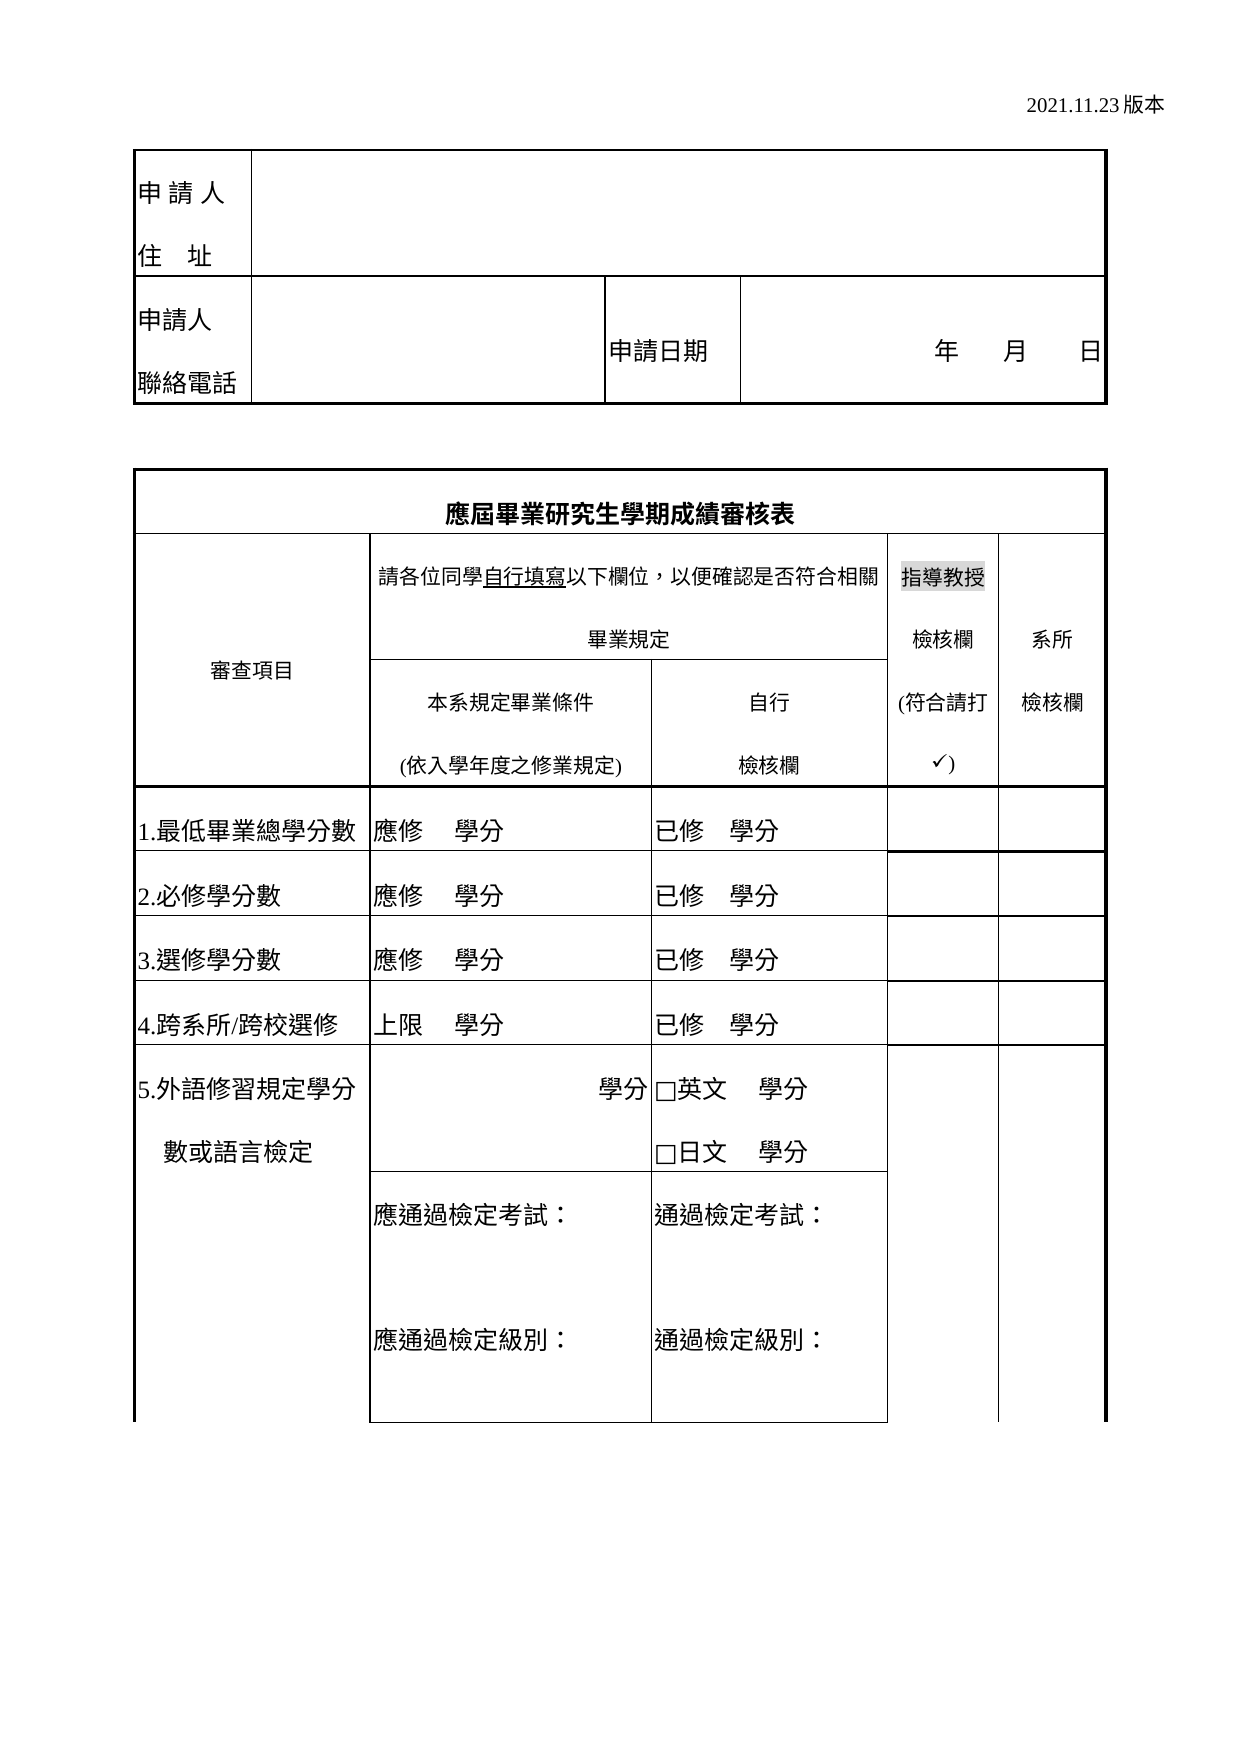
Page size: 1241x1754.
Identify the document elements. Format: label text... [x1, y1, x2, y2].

table_cell [888, 853, 998, 915]
table_cell [888, 788, 998, 850]
table_cell 3.選修學分數 [136, 916, 369, 979]
table_cell 已修 學分 [652, 916, 887, 979]
table_cell 1.最低畢業總學分數 [136, 788, 369, 850]
table_cell 申請人 聯絡電話 [136, 277, 251, 402]
table_cell 指導教授 檢核欄 (符合請打) [888, 534, 998, 785]
table_cell [252, 277, 604, 402]
table_cell [888, 982, 998, 1044]
table_cell □英文 學分 □日文 學分 [652, 1045, 887, 1171]
table_cell 4.跨系所/跨校選修 [136, 981, 369, 1044]
table_cell 通過檢定考試： 通過檢定級別： [652, 1172, 887, 1422]
table_cell 已修 學分 [652, 851, 887, 915]
table_cell [999, 1046, 1104, 1422]
table_cell 2.必修學分數 [136, 851, 369, 915]
table_cell 系所 檢核欄 [999, 534, 1104, 785]
table_cell [999, 853, 1104, 915]
table_header 應屆畢業研究生學期成績審核表 [136, 471, 1104, 533]
table_cell [999, 788, 1104, 850]
table_cell 應修 學分 [371, 788, 651, 850]
table_cell 本系規定畢業條件 (依入學年度之修業規定) [371, 660, 651, 785]
table_cell 申請日期 [606, 277, 740, 402]
table_cell [999, 917, 1104, 979]
table_cell 自行 檢核欄 [652, 660, 887, 785]
table_cell [999, 982, 1104, 1044]
table_cell [888, 1046, 998, 1422]
table_cell 年 月 日 [741, 277, 1104, 402]
table_cell 請各位同學自行填寫以下欄位，以便確認是否符合相關畢業規定 [371, 534, 887, 659]
table_cell 已修 學分 [652, 981, 887, 1044]
table_cell [252, 151, 1104, 275]
table_cell 上限 學分 [371, 981, 651, 1044]
table_cell [888, 917, 998, 979]
table_cell 已修 學分 [652, 788, 887, 850]
table_cell 學分 [371, 1045, 651, 1171]
table_cell 申 請 人 住 址 [136, 151, 251, 275]
table_cell 應修 學分 [371, 851, 651, 915]
table_cell 應修 學分 [371, 916, 651, 979]
table_cell 審查項目 [136, 534, 369, 785]
table_cell 應通過檢定考試： 應通過檢定級別： [371, 1172, 651, 1422]
table_cell 5.外語修習規定學分數或語言檢定 [136, 1045, 369, 1422]
